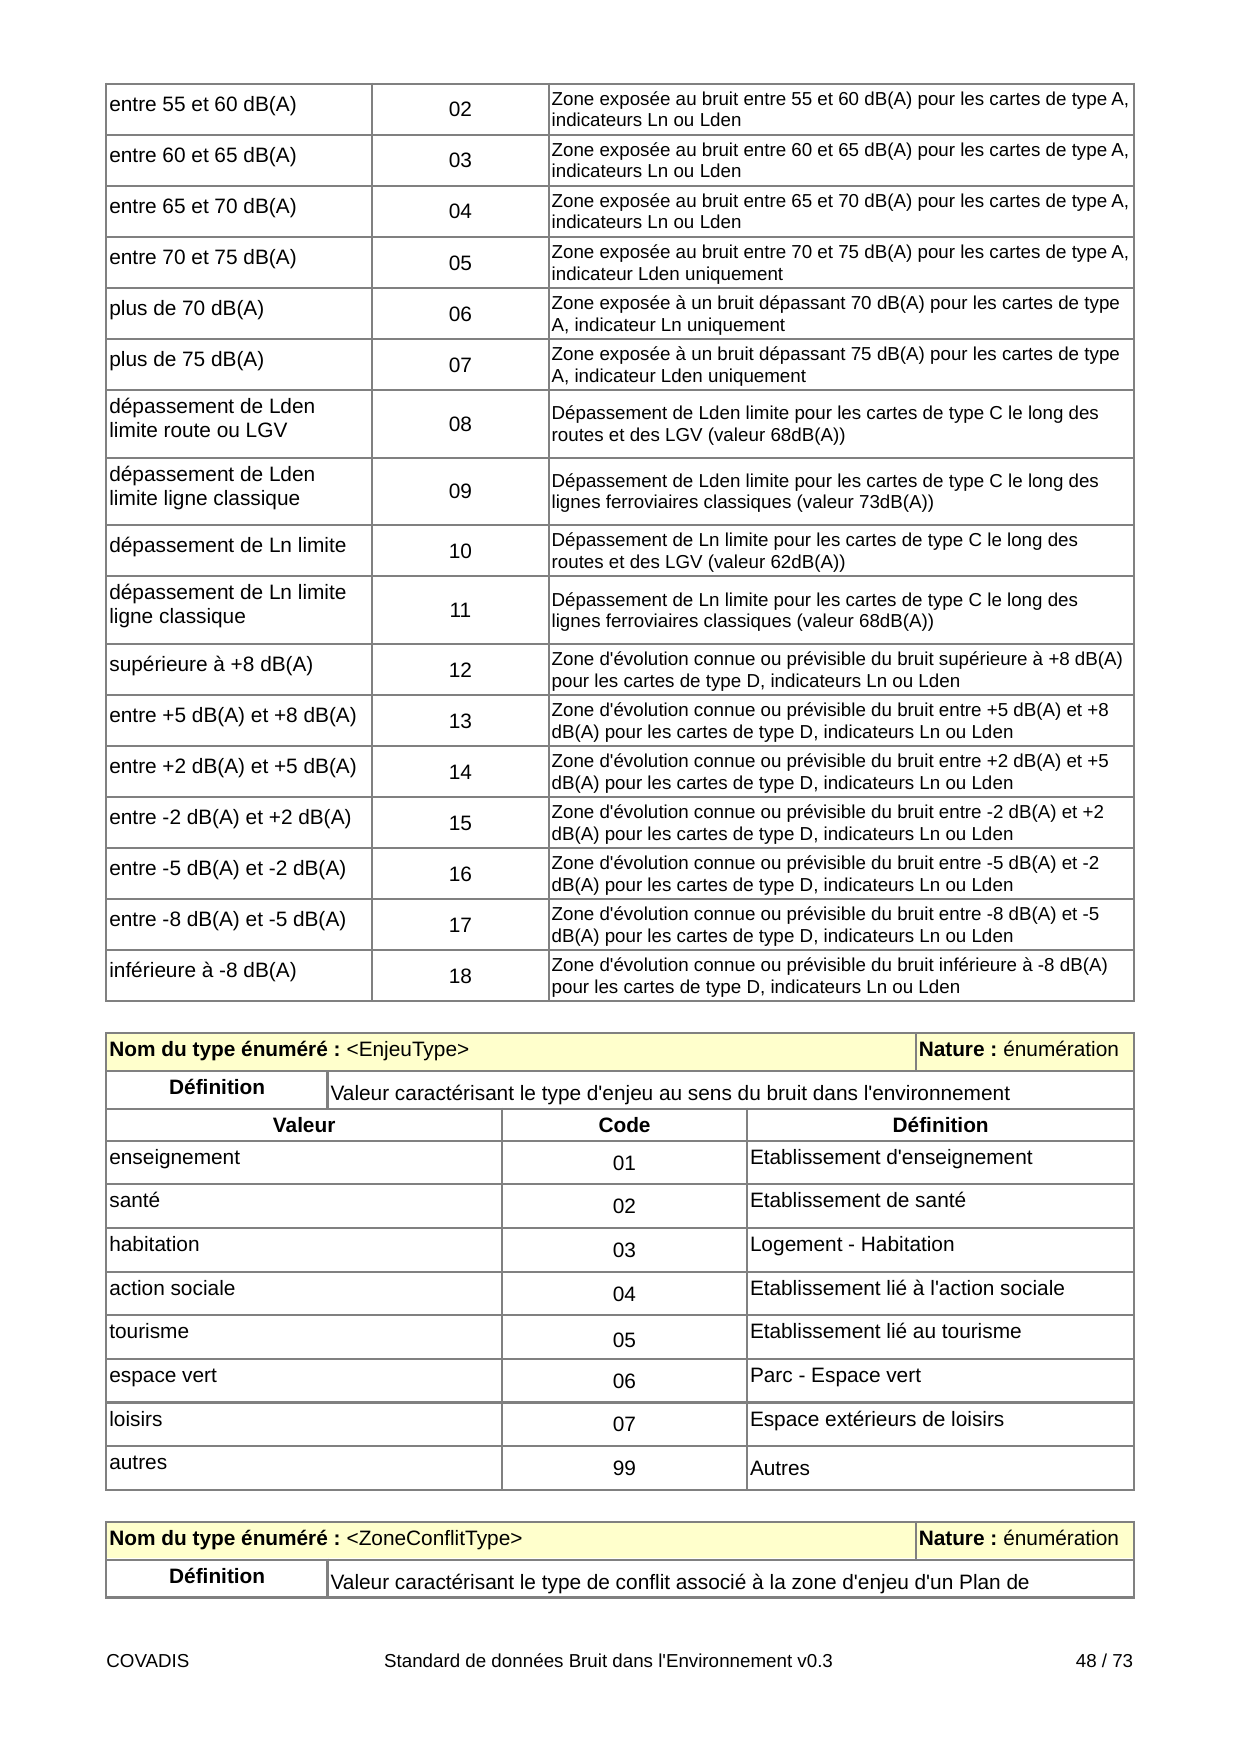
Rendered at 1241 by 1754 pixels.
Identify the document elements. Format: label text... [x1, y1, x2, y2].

table_cell espace vert [107, 1360, 501, 1401]
table_cell plus de 70 dB(A) [107, 289, 371, 338]
table_cell 08 [373, 391, 548, 457]
table_cell Zone exposée à un bruit dépassant 70 dB(A) pour les cartes de type A, indicateur Ln uniquement [550, 289, 1133, 338]
table_cell Zone d'évolution connue ou prévisible du bruit entre -8 dB(A) et -5 dB(A) pour les cartes de type D, indicateurs Ln ou Lden [550, 900, 1133, 949]
table_cell dépassement de Ln limite ligne classique [107, 577, 371, 643]
table_cell enseignement [107, 1142, 501, 1183]
table_cell 15 [373, 798, 548, 847]
table_cell 05 [373, 238, 548, 287]
table_cell Zone d'évolution connue ou prévisible du bruit entre -2 dB(A) et +2 dB(A) pour les cartes de type D, indicateurs Ln ou Lden [550, 798, 1133, 847]
table_cell Etablissement d'enseignement [748, 1142, 1133, 1183]
table_cell entre -8 dB(A) et -5 dB(A) [107, 900, 371, 949]
table_header Nom du type énuméré : <EnjeuType> [107, 1034, 915, 1070]
table_cell 05 [503, 1316, 746, 1358]
table_cell tourisme [107, 1316, 501, 1358]
table_cell Définition [748, 1110, 1133, 1139]
table_cell Etablissement lié à l'action sociale [748, 1273, 1133, 1314]
table_cell 12 [373, 645, 548, 694]
table_cell Etablissement de santé [748, 1185, 1133, 1227]
table_cell Dépassement de Lden limite pour les cartes de type C le long des routes et des LGV (valeur 68dB(A)) [550, 391, 1133, 457]
table_cell Etablissement lié au tourisme [748, 1316, 1133, 1358]
table_cell Zone d'évolution connue ou prévisible du bruit entre -5 dB(A) et -2 dB(A) pour les cartes de type D, indicateurs Ln ou Lden [550, 849, 1133, 898]
table_cell Dépassement de Ln limite pour les cartes de type C le long des routes et des LGV (valeur 62dB(A)) [550, 526, 1133, 575]
table_cell 13 [373, 696, 548, 745]
table_cell 07 [503, 1404, 746, 1445]
table_cell Définition [107, 1072, 326, 1108]
table_cell 06 [503, 1360, 746, 1401]
table_cell dépassement de Lden limite ligne classique [107, 459, 371, 524]
table_header Nature : énumération [917, 1523, 1133, 1558]
table_cell 17 [373, 900, 548, 949]
table_cell Valeur caractérisant le type d'enjeu au sens du bruit dans l'environnement [329, 1072, 1133, 1108]
table_cell Valeur caractérisant le type de conflit associé à la zone d'enjeu d'un Plan de [329, 1561, 1133, 1596]
table_cell Parc - Espace vert [748, 1360, 1133, 1401]
table_cell supérieure à +8 dB(A) [107, 645, 371, 694]
table_cell Dépassement de Lden limite pour les cartes de type C le long des lignes ferroviaires classiques (valeur 73dB(A)) [550, 459, 1133, 524]
table_cell Autres [748, 1447, 1133, 1489]
table_header Nom du type énuméré : <ZoneConflitType> [107, 1523, 915, 1558]
table_cell Zone exposée à un bruit dépassant 75 dB(A) pour les cartes de type A, indicateur Lden uniquement [550, 340, 1133, 389]
table_cell Zone d'évolution connue ou prévisible du bruit entre +2 dB(A) et +5 dB(A) pour les cartes de type D, indicateurs Ln ou Lden [550, 747, 1133, 796]
table_cell Espace extérieurs de loisirs [748, 1404, 1133, 1445]
table_cell Zone exposée au bruit entre 55 et 60 dB(A) pour les cartes de type A, indicateurs Ln ou Lden [550, 85, 1133, 134]
table_cell Zone d'évolution connue ou prévisible du bruit entre +5 dB(A) et +8 dB(A) pour les cartes de type D, indicateurs Ln ou Lden [550, 696, 1133, 745]
table_cell 02 [373, 85, 548, 134]
table_cell loisirs [107, 1404, 501, 1445]
table_cell Code [503, 1110, 746, 1139]
table_cell 04 [373, 187, 548, 236]
table_cell entre -2 dB(A) et +2 dB(A) [107, 798, 371, 847]
table_cell 11 [373, 577, 548, 643]
table_cell entre +2 dB(A) et +5 dB(A) [107, 747, 371, 796]
table_cell inférieure à -8 dB(A) [107, 951, 371, 1000]
table_cell entre 55 et 60 dB(A) [107, 85, 371, 134]
table_cell 99 [503, 1447, 746, 1489]
table_cell entre 60 et 65 dB(A) [107, 136, 371, 185]
table_cell plus de 75 dB(A) [107, 340, 371, 389]
table_cell Valeur [107, 1110, 501, 1139]
table_cell 06 [373, 289, 548, 338]
table_cell action sociale [107, 1273, 501, 1314]
table_cell Zone exposée au bruit entre 70 et 75 dB(A) pour les cartes de type A, indicateur Lden uniquement [550, 238, 1133, 287]
table_cell 16 [373, 849, 548, 898]
table_cell habitation [107, 1229, 501, 1271]
table_cell 03 [503, 1229, 746, 1271]
table_cell autres [107, 1447, 501, 1489]
table_header Nature : énumération [917, 1034, 1133, 1070]
table_cell Zone exposée au bruit entre 60 et 65 dB(A) pour les cartes de type A, indicateurs Ln ou Lden [550, 136, 1133, 185]
table_cell entre 65 et 70 dB(A) [107, 187, 371, 236]
table_cell 03 [373, 136, 548, 185]
table_cell 09 [373, 459, 548, 524]
table_cell Logement - Habitation [748, 1229, 1133, 1271]
table_cell santé [107, 1185, 501, 1227]
table_cell 02 [503, 1185, 746, 1227]
table_cell Zone d'évolution connue ou prévisible du bruit inférieure à -8 dB(A) pour les cartes de type D, indicateurs Ln ou Lden [550, 951, 1133, 1000]
table_cell Zone exposée au bruit entre 65 et 70 dB(A) pour les cartes de type A, indicateurs Ln ou Lden [550, 187, 1133, 236]
table_cell 18 [373, 951, 548, 1000]
table_cell entre 70 et 75 dB(A) [107, 238, 371, 287]
table_cell entre +5 dB(A) et +8 dB(A) [107, 696, 371, 745]
table_cell entre -5 dB(A) et -2 dB(A) [107, 849, 371, 898]
table_cell 14 [373, 747, 548, 796]
table_cell 10 [373, 526, 548, 575]
table_cell dépassement de Lden limite route ou LGV [107, 391, 371, 457]
table_cell 04 [503, 1273, 746, 1314]
table_cell Dépassement de Ln limite pour les cartes de type C le long des lignes ferroviaires classiques (valeur 68dB(A)) [550, 577, 1133, 643]
table_cell Définition [107, 1561, 326, 1596]
table_cell dépassement de Ln limite [107, 526, 371, 575]
table_cell Zone d'évolution connue ou prévisible du bruit supérieure à +8 dB(A) pour les cartes de type D, indicateurs Ln ou Lden [550, 645, 1133, 694]
table_cell 07 [373, 340, 548, 389]
table_cell 01 [503, 1142, 746, 1183]
